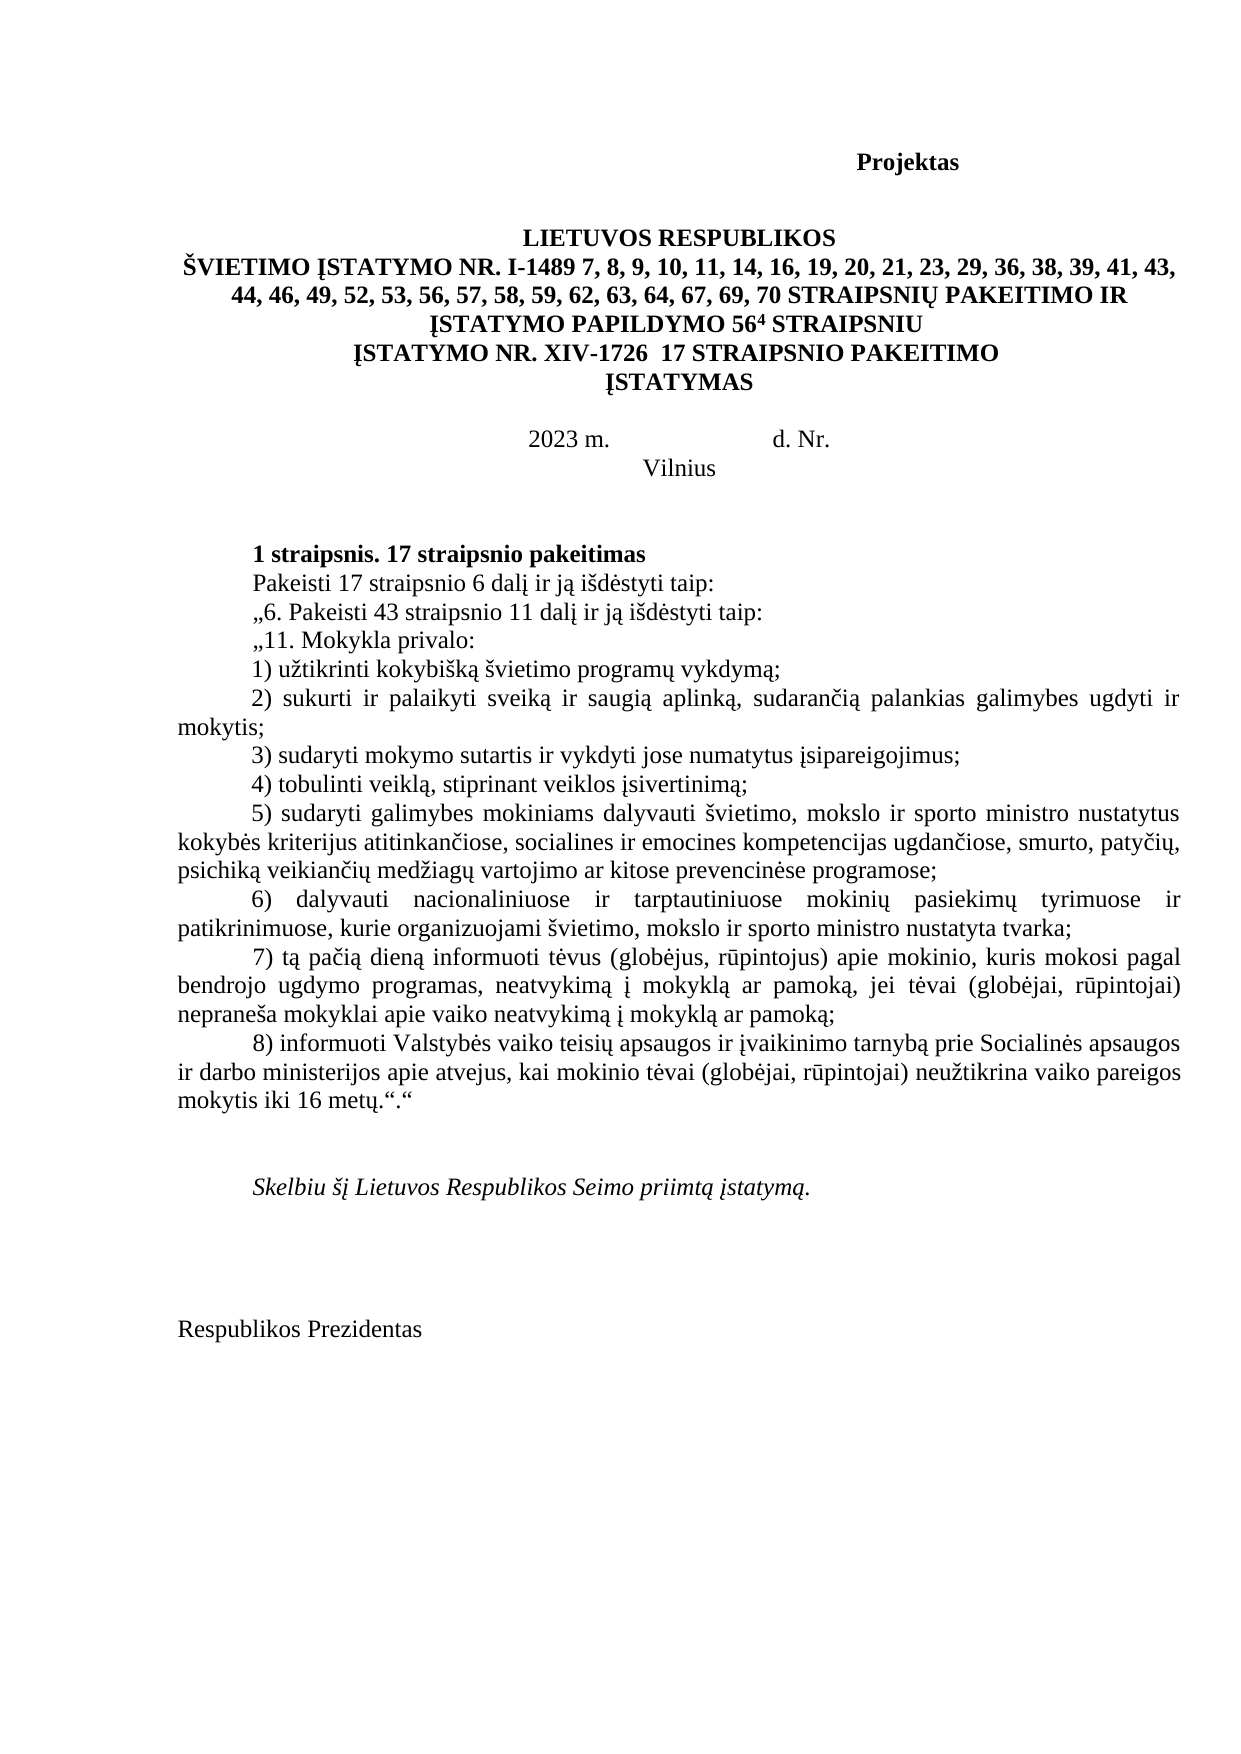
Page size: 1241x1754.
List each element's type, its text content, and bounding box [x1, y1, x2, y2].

text Skelbiu šį Lietuvos Respublikos Seimo priimtą įstatymą. [177, 1172, 1181, 1201]
text „11. Mokykla privalo: [177, 626, 1181, 654]
text Projektas [856, 147, 1181, 176]
text Respublikos Prezidentas [177, 1314, 1181, 1343]
text „6. Pakeisti 43 straipsnio 11 dalį ir ją išdėstyti taip: [177, 597, 1181, 626]
text 5) sudaryti galimybes mokiniams dalyvauti švietimo, mokslo ir sporto ministro nustatytus kokybės kriterijus atitinkančiose, socialines ir emocines kompetencijas ugdančiose, smurto, patyčių, psichiką veikiančių medžiagų vartojimo ar kitose prevencinėse programose; [177, 798, 1181, 884]
text LIETUVOS RESPUBLIKOS [177, 223, 1181, 252]
text 1 straipsnis. 17 straipsnio pakeitimas [177, 539, 1181, 568]
text ĮSTATYMO NR. XIV-1726 17 straipsniO pakeitimO [177, 338, 1181, 367]
text Pakeisti 17 straipsnio 6 dalį ir ją išdėstyti taip: [177, 568, 1181, 597]
text 2) sukurti ir palaikyti sveiką ir saugią aplinką, sudarančią palankias galimybes ugdyti ir mokytis; [177, 683, 1181, 741]
text ŠVIETIMO ĮSTATYMO NR. I-1489 7, 8, 9, 10, 11, 14, 16, 19, 20, 21, 23, 29, 36, 38, 39, 41, 43, 44, 46, 49, 52, 53, 56, 57, 58, 59, 62, 63, 64, 67, 69, 70 STRAIPSNIŲ PAKEITIMO IR ĮSTATYMO PAPILDYMO 564 STRAIPSNIU [177, 252, 1181, 338]
text 7) tą pačią dieną informuoti tėvus (globėjus, rūpintojus) apie mokinio, kuris mokosi pagal bendrojo ugdymo programas, neatvykimą į mokyklą ar pamoką, jei tėvai (globėjai, rūpintojai) nepraneša mokyklai apie vaiko neatvykimą į mokyklą ar pamoką; [177, 942, 1181, 1028]
text 4) tobulinti veiklą, stiprinant veiklos įsivertinimą; [177, 769, 1181, 798]
text Vilnius [177, 453, 1181, 482]
text 3) sudaryti mokymo sutartis ir vykdyti jose numatytus įsipareigojimus; [177, 741, 1181, 769]
text 6) dalyvauti nacionaliniuose ir tarptautiniuose mokinių pasiekimų tyrimuose ir patikrinimuose, kurie organizuojami švietimo, mokslo ir sporto ministro nustatyta tvarka; [177, 884, 1181, 942]
text 8) informuoti Valstybės vaiko teisių apsaugos ir įvaikinimo tarnybą prie Socialinės apsaugos ir darbo ministerijos apie atvejus, kai mokinio tėvai (globėjai, rūpintojai) neužtikrina vaiko pareigos mokytis iki 16 metų.“.“ [177, 1028, 1181, 1114]
text ĮSTATYMAS [177, 367, 1181, 396]
text 1) užtikrinti kokybišką švietimo programų vykdymą; [177, 654, 1181, 683]
text 2023 m. d. Nr. [177, 424, 1181, 453]
